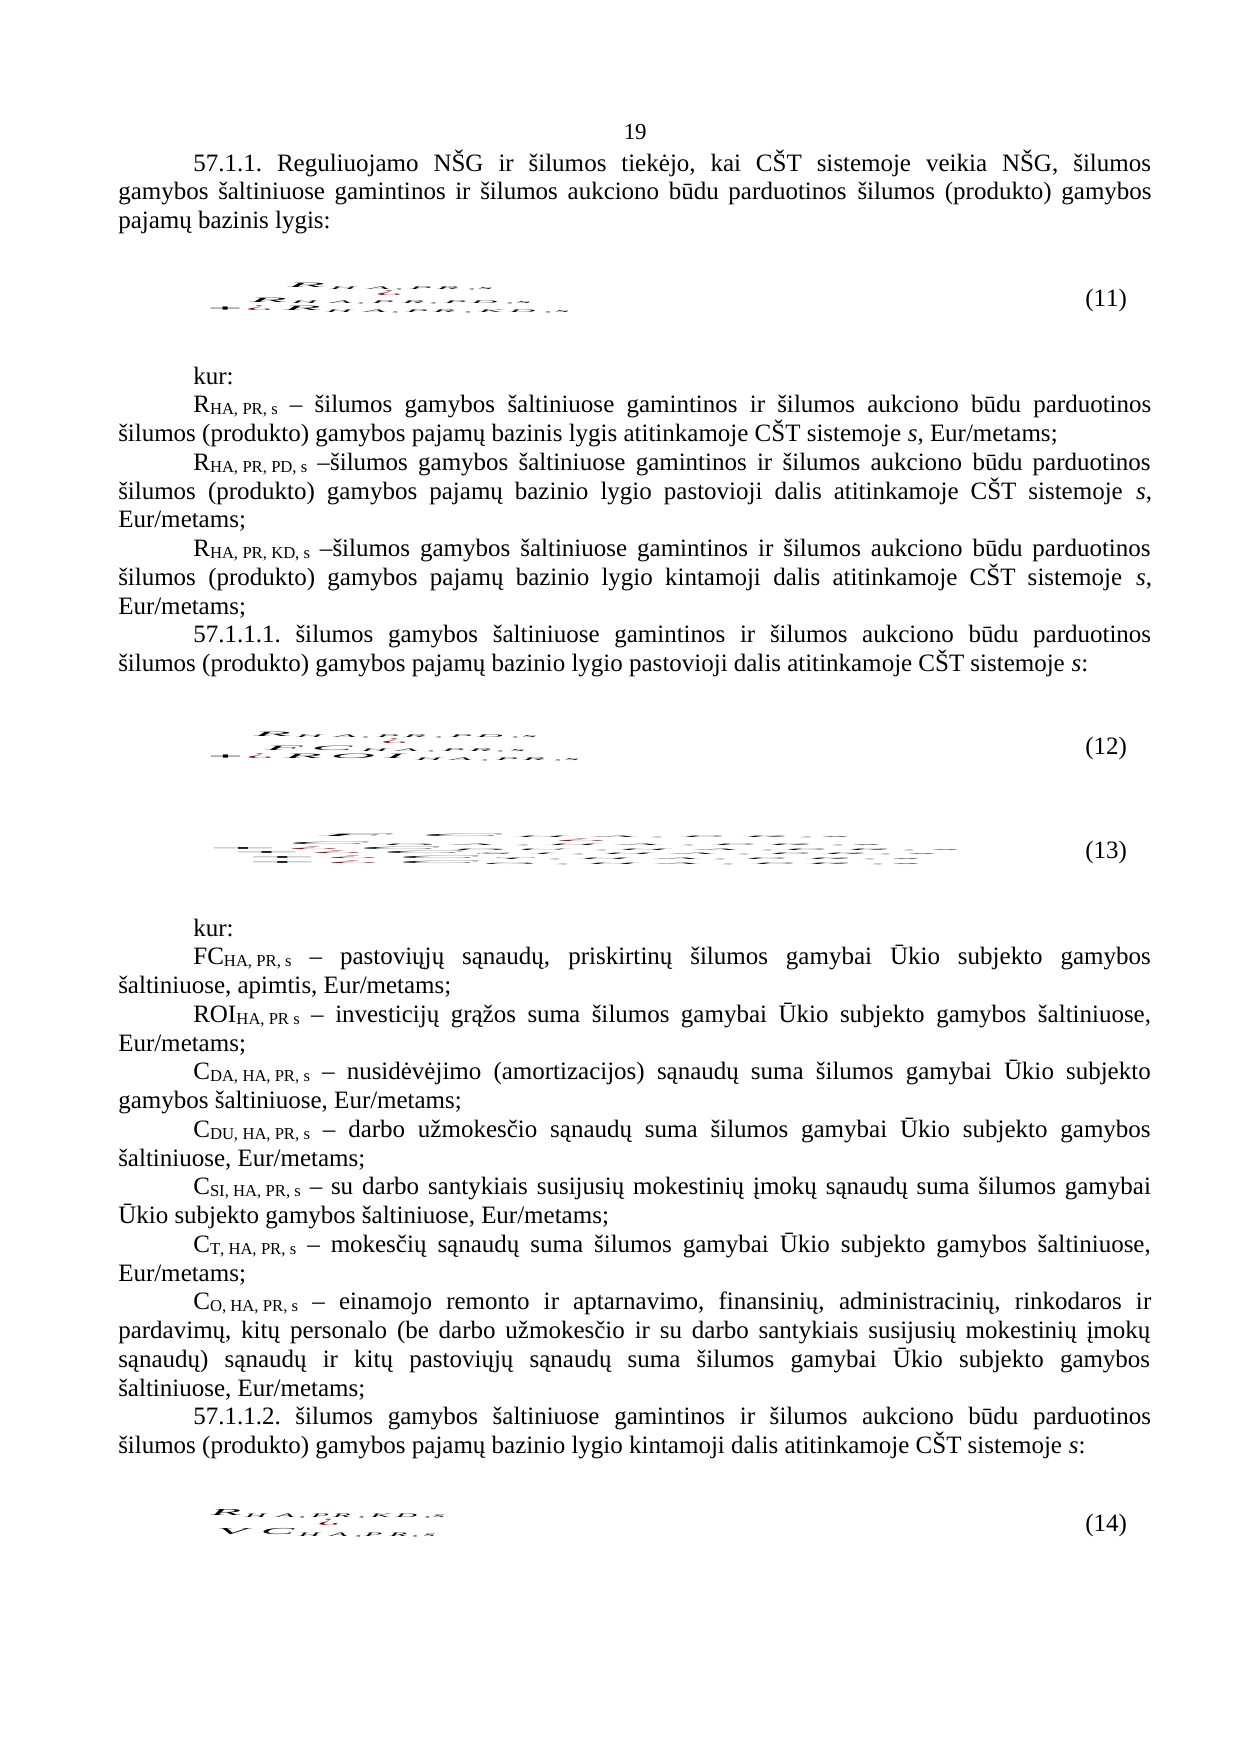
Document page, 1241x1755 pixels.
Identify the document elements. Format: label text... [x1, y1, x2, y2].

text RHA, PR, PD, s –šilumos gamybos šaltiniuose gamintinos ir šilumos aukciono būdu parduotinos šilumos (produkto) gamybos pajamų bazinio lygio pastovioji dalis atitinkamoje CŠT sistemoje s, Eur/metams; [118, 447, 1152, 533]
text ROIHA, PR s – investicijų grąžos suma šilumos gamybai Ūkio subjekto gamybos šaltiniuose, Eur/metams; [118, 999, 1152, 1056]
text 57.1.1.2. šilumos gamybos šaltiniuose gamintinos ir šilumos aukciono būdu parduotinos šilumos (produkto) gamybos pajamų bazinio lygio kintamoji dalis atitinkamoje CŠT sistemoje s: [118, 1401, 1152, 1459]
text CT, HA, PR, s – mokesčių sąnaudų suma šilumos gamybai Ūkio subjekto gamybos šaltiniuose, Eur/metams; [118, 1229, 1152, 1286]
text RHA, PR, KD, s –šilumos gamybos šaltiniuose gamintinos ir šilumos aukciono būdu parduotinos šilumos (produkto) gamybos pajamų bazinio lygio kintamoji dalis atitinkamoje CŠT sistemoje s, Eur/metams; [118, 533, 1152, 619]
table_header [196, 1488, 1060, 1557]
text kur: [118, 913, 1152, 941]
table_header [196, 263, 1060, 332]
text FCHA, PR, s – pastoviųjų sąnaudų, priskirtinų šilumos gamybai Ūkio subjekto gamybos šaltiniuose, apimtis, Eur/metams; [118, 941, 1152, 999]
text CDA, HA, PR, s – nusidėvėjimo (amortizacijos) sąnaudų suma šilumos gamybai Ūkio subjekto gamybos šaltiniuose, Eur/metams; [118, 1056, 1152, 1114]
text CDU, HA, PR, s – darbo užmokesčio sąnaudų suma šilumos gamybai Ūkio subjekto gamybos šaltiniuose, Eur/metams; [118, 1114, 1152, 1171]
table_header [118, 706, 196, 786]
table_header (12) [1060, 706, 1152, 786]
text RHA, PR, s – šilumos gamybos šaltiniuose gamintinos ir šilumos aukciono būdu parduotinos šilumos (produkto) gamybos pajamų bazinis lygis atitinkamoje CŠT sistemoje s, Eur/metams; [118, 389, 1152, 447]
table_header [118, 1488, 196, 1557]
text 57.1.1. Reguliuojamo NŠG ir šilumos tiekėjo, kai CŠT sistemoje veikia NŠG, šilumos gamybos šaltiniuose gamintinos ir šilumos aukciono būdu parduotinos šilumos (produkto) gamybos pajamų bazinis lygis: [118, 148, 1152, 234]
table_header (13) [1060, 815, 1152, 884]
table_header (11) [1060, 263, 1152, 332]
text kur: [118, 361, 1152, 389]
table_header [196, 706, 1060, 786]
text CO, HA, PR, s – einamojo remonto ir aptarnavimo, finansinių, administracinių, rinkodaros ir pardavimų, kitų personalo (be darbo užmokesčio ir su darbo santykiais susijusių mokestinių įmokų sąnaudų) sąnaudų ir kitų pastoviųjų sąnaudų suma šilumos gamybai Ūkio subjekto gamybos šaltiniuose, Eur/metams; [118, 1286, 1152, 1401]
text 57.1.1.1. šilumos gamybos šaltiniuose gamintinos ir šilumos aukciono būdu parduotinos šilumos (produkto) gamybos pajamų bazinio lygio pastovioji dalis atitinkamoje CŠT sistemoje s: [118, 619, 1152, 677]
table_header [118, 815, 196, 884]
table_header (14) [1060, 1488, 1152, 1557]
text CSI, HA, PR, s – su darbo santykiais susijusių mokestinių įmokų sąnaudų suma šilumos gamybai Ūkio subjekto gamybos šaltiniuose, Eur/metams; [118, 1171, 1152, 1229]
table_header [196, 815, 1060, 884]
table_header [118, 263, 196, 332]
